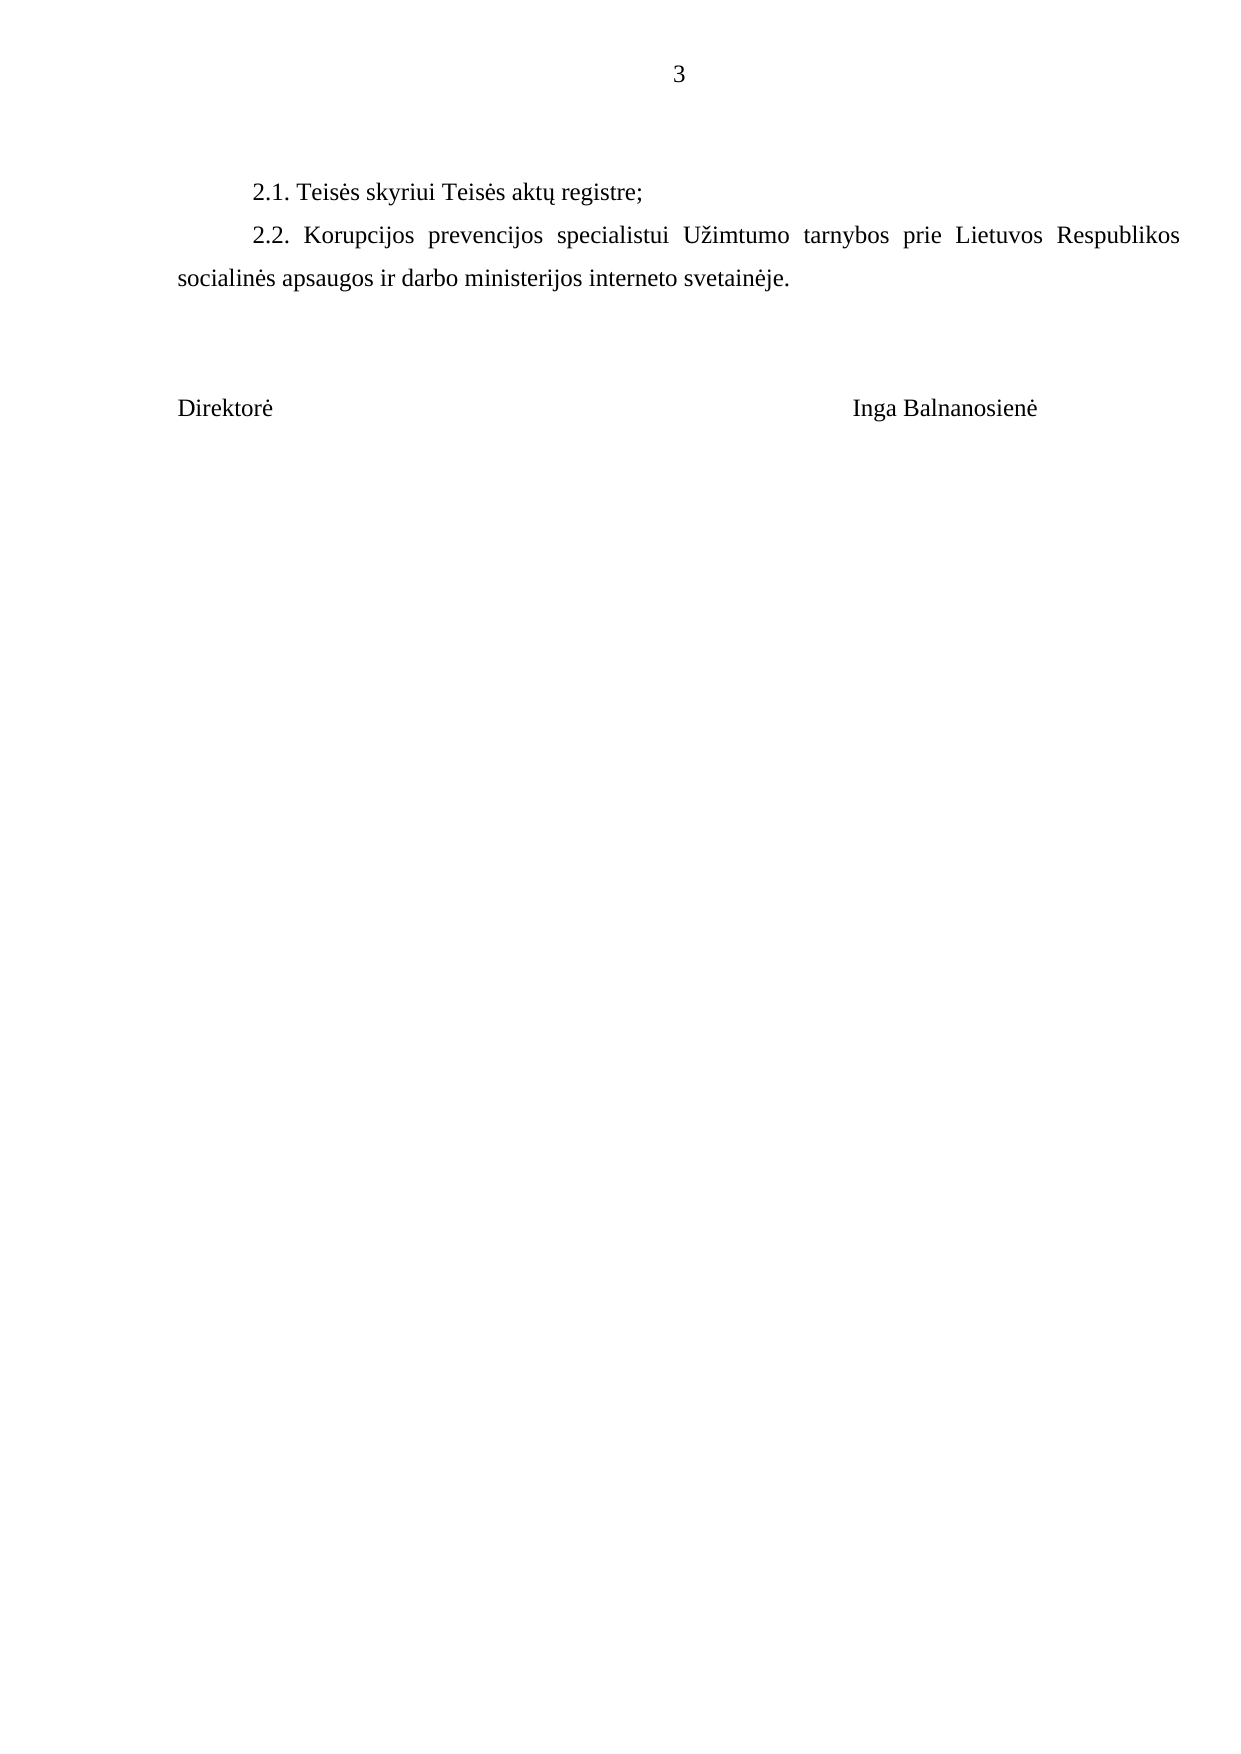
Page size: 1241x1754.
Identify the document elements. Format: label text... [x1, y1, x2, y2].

text 2.1. Teisės skyriui Teisės aktų registre; [177, 177, 1181, 206]
text Direktorė Inga Balnanosienė [177, 393, 1181, 422]
text 2.2. Korupcijos prevencijos specialistui Užimtumo tarnybos prie Lietuvos Respublikos socialinės apsaugos ir darbo ministerijos interneto svetainėje. [177, 220, 1181, 292]
